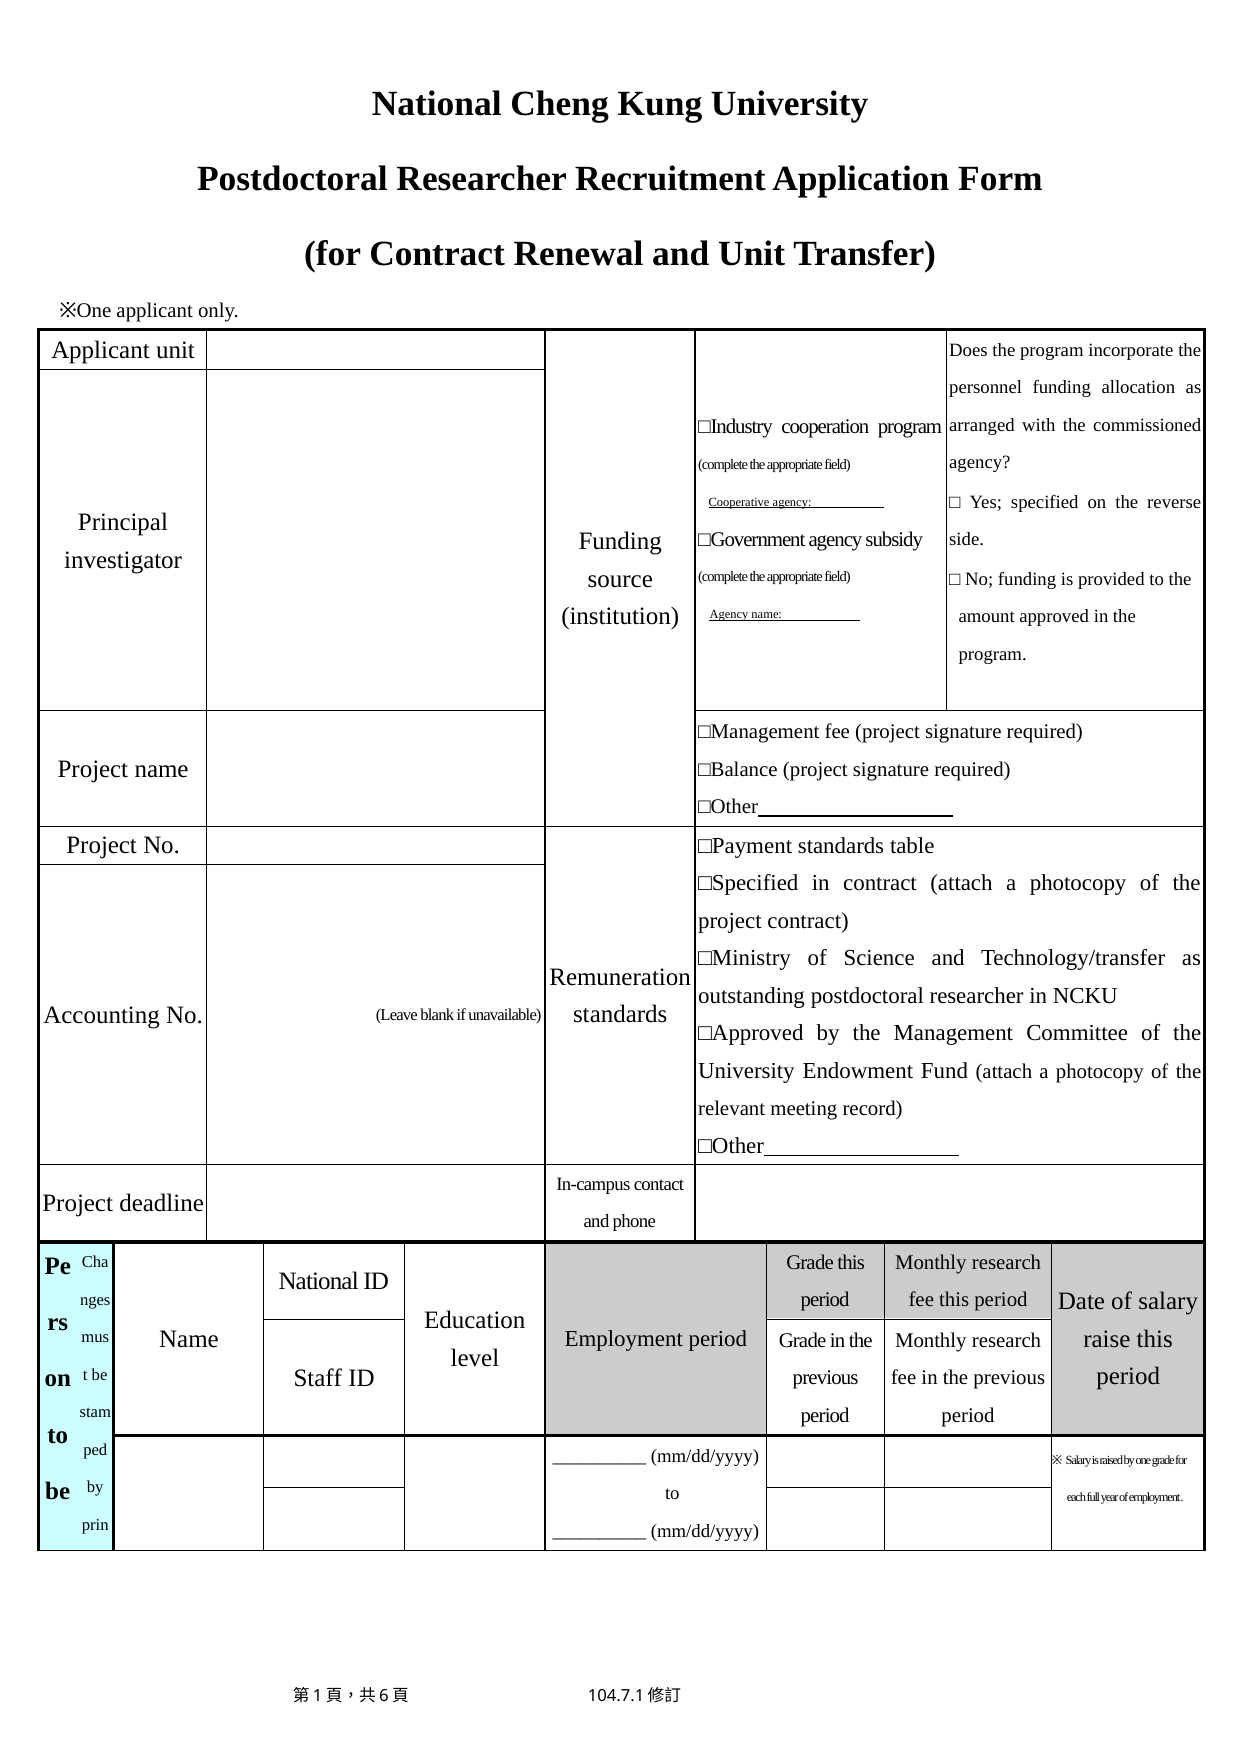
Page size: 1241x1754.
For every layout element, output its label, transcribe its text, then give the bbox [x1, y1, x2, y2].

table_cell [207, 711, 544, 826]
table_cell □Management fee (project signature required) □Balance (project signature required) □Other [696, 711, 1203, 826]
table_cell [885, 1437, 1051, 1487]
table_cell [767, 1488, 884, 1550]
table_cell [207, 827, 544, 864]
table_cell Staff ID [264, 1320, 404, 1434]
table_header □Industry cooperation program (complete the appropriate field) Cooperative agency: □Government agency subsidy (complete the appropriate field) Agency name: [696, 331, 946, 710]
table_cell [207, 1165, 544, 1240]
table_cell National ID [264, 1244, 404, 1318]
table_cell Changes must be stamped by prin [76, 1244, 112, 1550]
table_cell □Payment standards table □Specified in contract (attach a photocopy of the project contract) □Ministry of Science and Technology/transfer as outstanding postdoctoral researcher in NCKU □Approved by the Management Committee of the University Endowment Fund (attach a photocopy of the relevant meeting record) □Other [696, 827, 1203, 1164]
table_cell Name [115, 1244, 263, 1434]
table_cell Person to be [40, 1244, 76, 1550]
table_header Does the program incorporate the personnel funding allocation as arranged with the commissioned agency? □ Yes; specified on the reverse side. □ No; funding is provided to the amount approved in the program. [947, 331, 1203, 710]
text ※One applicant only. [59, 291, 1181, 328]
table_cell Education level [405, 1244, 544, 1434]
table_cell [115, 1437, 263, 1550]
table_cell Project deadline [40, 1165, 206, 1240]
text (for Contract Renewal and Unit Transfer) [59, 216, 1181, 291]
table_cell [264, 1437, 404, 1487]
table_cell In-campus contact and phone [546, 1165, 694, 1240]
table_cell Principal investigator [40, 370, 206, 710]
table_cell [264, 1488, 404, 1550]
table_cell [405, 1437, 544, 1550]
table_cell Accounting No. [40, 865, 206, 1164]
table_header Applicant unit [40, 331, 206, 369]
table_cell [696, 1165, 1203, 1240]
table_cell Employment period [546, 1244, 766, 1434]
table_cell Grade in the previous period [767, 1320, 884, 1434]
text Postdoctoral Researcher Recruitment Application Form [59, 141, 1181, 216]
text National Cheng Kung University [59, 66, 1181, 141]
table_cell Remuneration standards [546, 827, 694, 1164]
table_cell Monthly research fee in the previous period [885, 1320, 1051, 1434]
table_cell Grade this period [767, 1244, 884, 1318]
table_header Funding source (institution) [546, 331, 694, 826]
table_cell [207, 370, 544, 710]
table_cell Project No. [40, 827, 206, 864]
table_header [207, 331, 544, 369]
table_cell (Leave blank if unavailable) [207, 865, 544, 1164]
table_cell [885, 1488, 1051, 1550]
table_cell Project name [40, 711, 206, 826]
table_cell Monthly research fee this period [885, 1244, 1051, 1318]
table_cell ※ Salary is raised by one grade for each full year of employment. [1052, 1437, 1203, 1550]
table_cell __________ (mm/dd/yyyy) to __________ (mm/dd/yyyy) [546, 1437, 766, 1550]
table_cell [767, 1437, 884, 1487]
table_cell Date of salary raise this period [1052, 1244, 1203, 1434]
